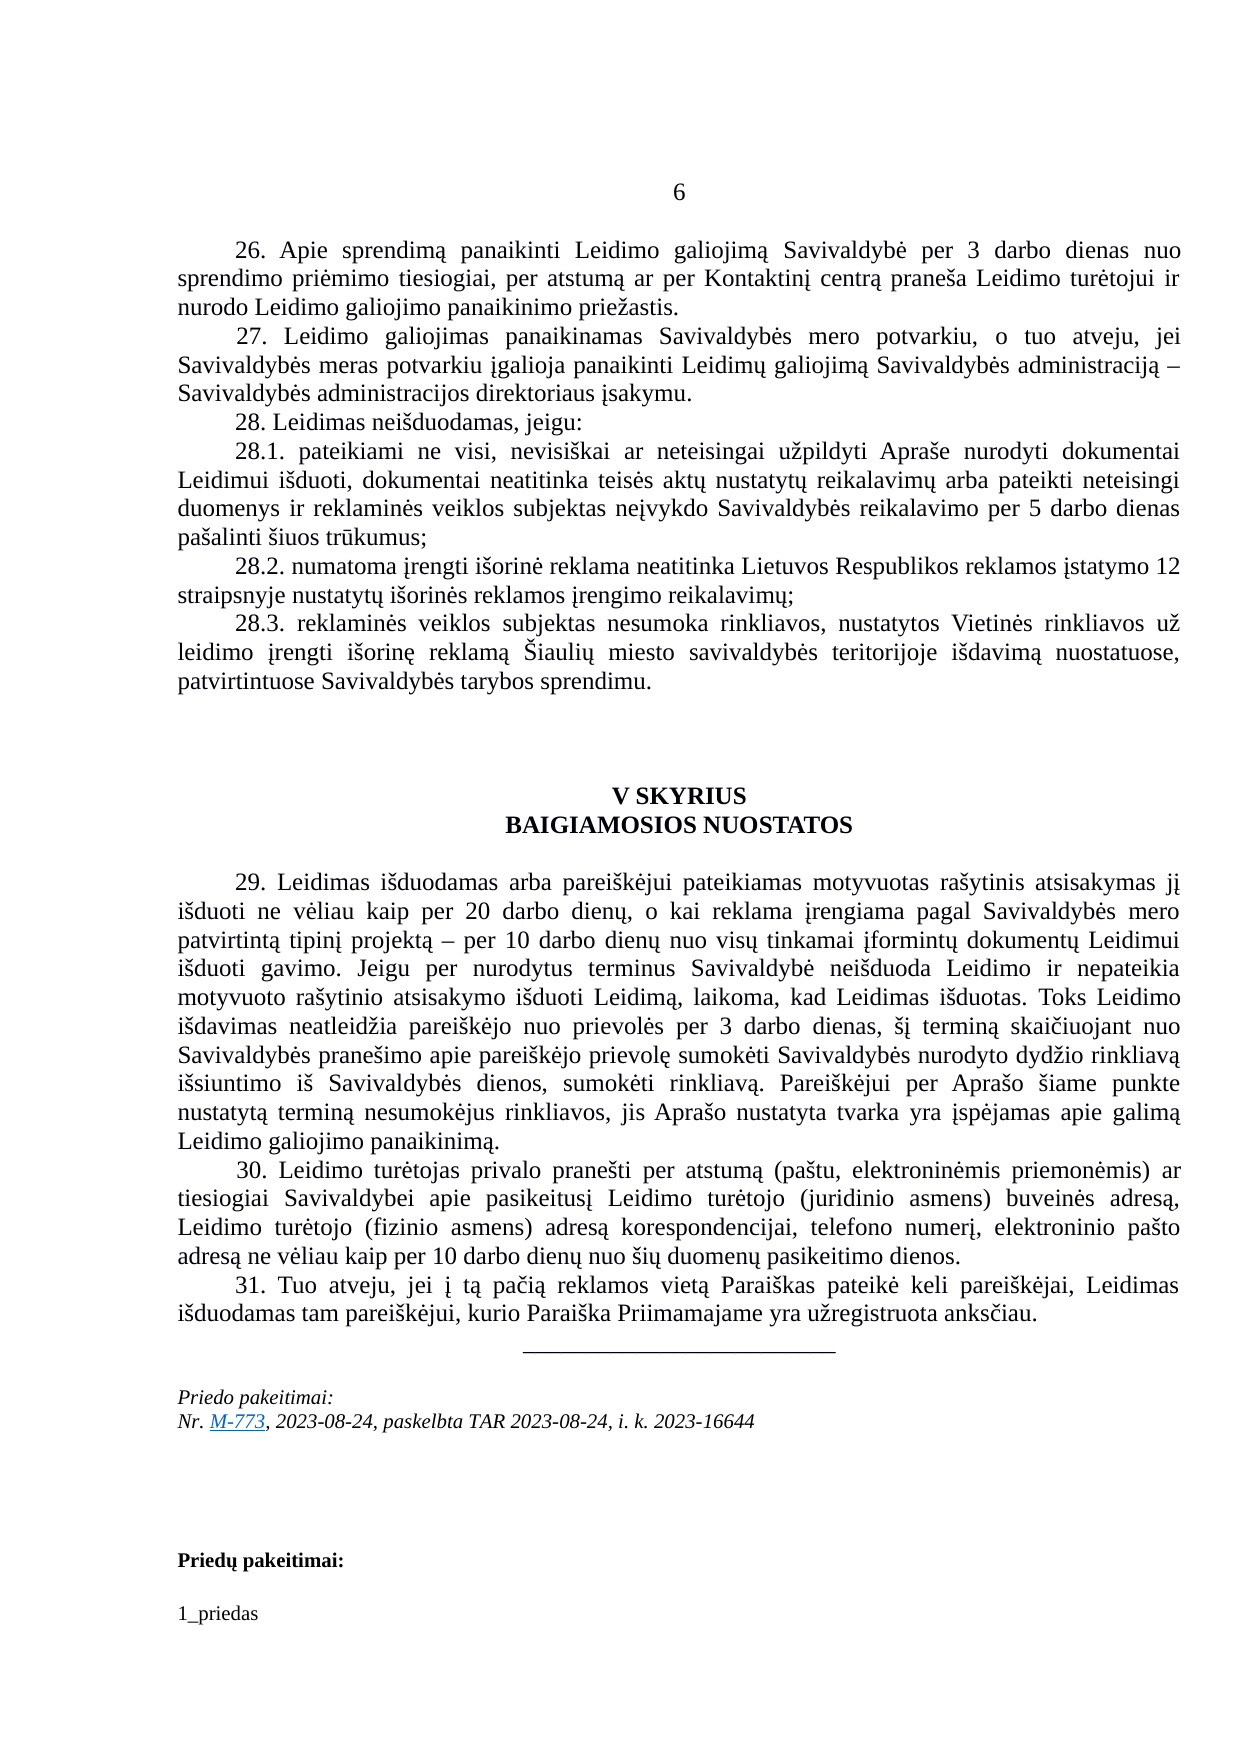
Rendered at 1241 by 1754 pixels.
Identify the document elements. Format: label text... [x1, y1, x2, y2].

text BAIGIAMOSIOS NUOSTATOS [177, 810, 1181, 838]
text Nr. M-773, 2023-08-24, paskelbta TAR 2023-08-24, i. k. 2023-16644 [177, 1409, 1181, 1433]
text 31. Tuo atveju, jei į tą pačią reklamos vietą Paraiškas pateikė keli pareiškėjai, Leidimas išduodamas tam pareiškėjui, kurio Paraiška Priimamajame yra užregistruota anksčiau. [177, 1270, 1181, 1327]
text 29. Leidimas išduodamas arba pareiškėjui pateikiamas motyvuotas rašytinis atsisakymas jį išduoti ne vėliau kaip per 20 darbo dienų, o kai reklama įrengiama pagal Savivaldybės mero patvirtintą tipinį projektą – per 10 darbo dienų nuo visų tinkamai įformintų dokumentų Leidimui išduoti gavimo. Jeigu per nurodytus terminus Savivaldybė neišduoda Leidimo ir nepateikia motyvuoto rašytinio atsisakymo išduoti Leidimą, laikoma, kad Leidimas išduotas. Toks Leidimo išdavimas neatleidžia pareiškėjo nuo prievolės per 3 darbo dienas, šį terminą skaičiuojant nuo Savivaldybės pranešimo apie pareiškėjo prievolę sumokėti Savivaldybės nurodyto dydžio rinkliavą išsiuntimo iš Savivaldybės dienos, sumokėti rinkliavą. Pareiškėjui per Aprašo šiame punkte nustatytą terminą nesumokėjus rinkliavos, jis Aprašo nustatyta tvarka yra įspėjamas apie galimą Leidimo galiojimo panaikinimą. [177, 867, 1181, 1155]
text Priedų pakeitimai: [177, 1548, 1181, 1572]
text 28.1. pateikiami ne visi, nevisiškai ar neteisingai užpildyti Apraše nurodyti dokumentai Leidimui išduoti, dokumentai neatitinka teisės aktų nustatytų reikalavimų arba pateikti neteisingi duomenys ir reklaminės veiklos subjektas neįvykdo Savivaldybės reikalavimo per 5 darbo dienas pašalinti šiuos trūkumus; [177, 436, 1181, 551]
text 28.2. numatoma įrengti išorinė reklama neatitinka Lietuvos Respublikos reklamos įstatymo 12 straipsnyje nustatytų išorinės reklamos įrengimo reikalavimų; [177, 551, 1181, 608]
text Priedo pakeitimai: [177, 1385, 1181, 1409]
text _________________________ [177, 1327, 1181, 1356]
text 26. Apie sprendimą panaikinti Leidimo galiojimą Savivaldybė per 3 darbo dienas nuo sprendimo priėmimo tiesiogiai, per atstumą ar per Kontaktinį centrą praneša Leidimo turėtojui ir nurodo Leidimo galiojimo panaikinimo priežastis. [177, 235, 1181, 321]
text V SKYRIUS [177, 781, 1181, 810]
text 30. Leidimo turėtojas privalo pranešti per atstumą (paštu, elektroninėmis priemonėmis) ar tiesiogiai Savivaldybei apie pasikeitusį Leidimo turėtojo (juridinio asmens) buveinės adresą, Leidimo turėtojo (fizinio asmens) adresą korespondencijai, telefono numerį, elektroninio pašto adresą ne vėliau kaip per 10 darbo dienų nuo šių duomenų pasikeitimo dienos. [177, 1155, 1181, 1270]
text 27. Leidimo galiojimas panaikinamas Savivaldybės mero potvarkiu, o tuo atveju, jei Savivaldybės meras potvarkiu įgalioja panaikinti Leidimų galiojimą Savivaldybės administraciją – Savivaldybės administracijos direktoriaus įsakymu. [177, 321, 1181, 407]
text 28.3. reklaminės veiklos subjektas nesumoka rinkliavos, nustatytos Vietinės rinkliavos už leidimo įrengti išorinę reklamą Šiaulių miesto savivaldybės teritorijoje išdavimą nuostatuose, patvirtintuose Savivaldybės tarybos sprendimu. [177, 608, 1181, 695]
text 1_priedas [177, 1601, 1181, 1625]
text 28. Leidimas neišduodamas, jeigu: [177, 407, 1181, 436]
